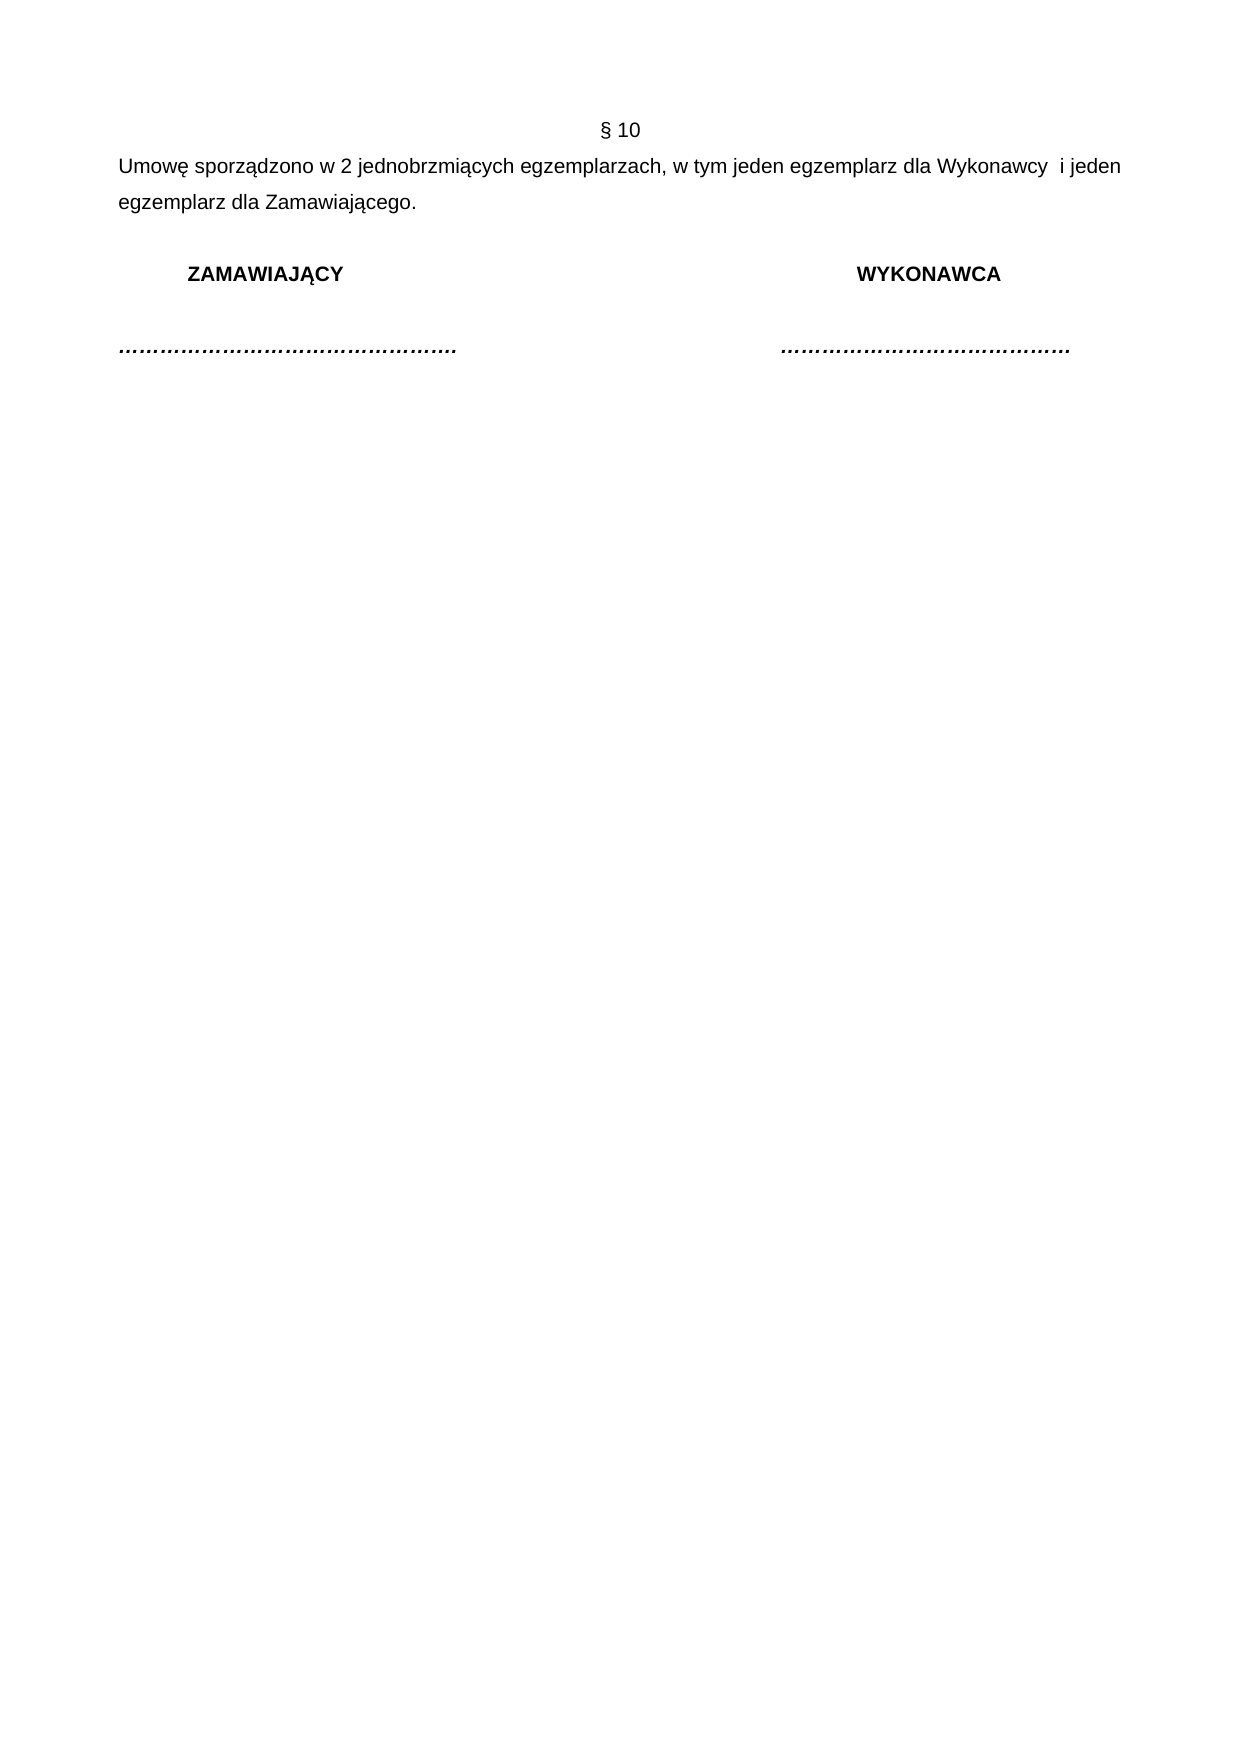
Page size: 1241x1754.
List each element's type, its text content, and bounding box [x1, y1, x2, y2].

text ZAMAWIAJĄCY WYKONAWCA [118, 262, 1122, 286]
text Umowę sporządzono w 2 jednobrzmiących egzemplarzach, w tym jeden egzemplarz dla Wykonawcy i jeden egzemplarz dla Zamawiającego. [118, 154, 1122, 214]
text …………………………………………. …………………………………… [118, 334, 1122, 358]
text § 10 [118, 118, 1122, 142]
